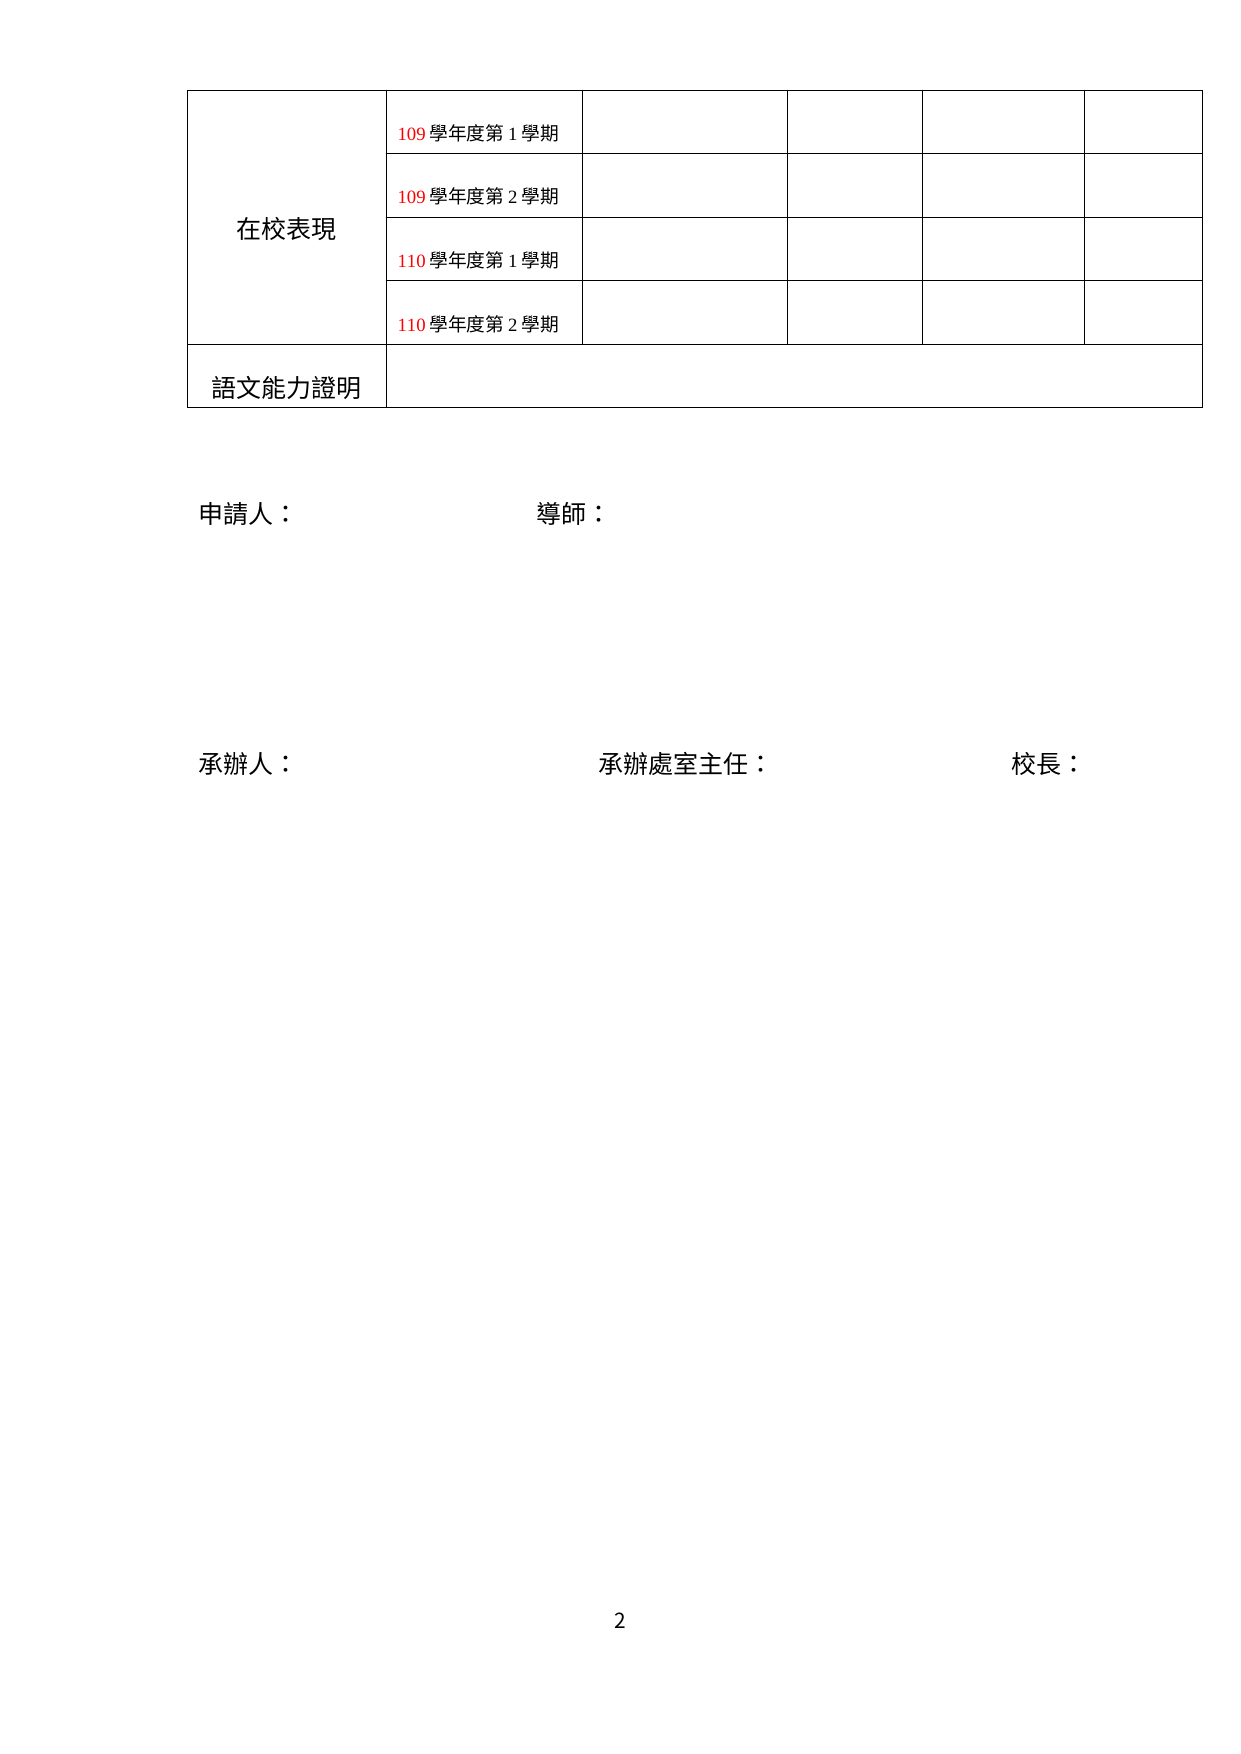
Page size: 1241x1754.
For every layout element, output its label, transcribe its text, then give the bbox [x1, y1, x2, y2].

table_cell [1085, 91, 1202, 153]
table_cell [923, 218, 1084, 280]
table_cell [788, 218, 922, 280]
table_cell [1085, 281, 1202, 344]
table_cell [583, 154, 787, 217]
table_cell [583, 281, 787, 344]
table_cell [923, 154, 1084, 217]
table_cell 語文能力證明 [188, 345, 386, 407]
table_cell [387, 345, 1202, 407]
table_cell 109學年度第2學期 [387, 154, 582, 217]
table_cell [1085, 218, 1202, 280]
table_cell [583, 218, 787, 280]
table_cell [583, 91, 787, 153]
table_cell [923, 281, 1084, 344]
table_cell [788, 91, 922, 153]
table_cell [788, 154, 922, 217]
table_cell [788, 281, 922, 344]
table_cell [923, 91, 1084, 153]
table_cell 在校表現 [188, 91, 386, 344]
table_cell 110學年度第2學期 [387, 281, 582, 344]
table_cell 申請人： 導師： 承辦人： 承辦處室主任： 校長： [187, 408, 1202, 783]
table_cell 109學年度第1學期 [387, 91, 582, 153]
table_cell 110學年度第1學期 [387, 218, 582, 280]
table_cell [1085, 154, 1202, 217]
